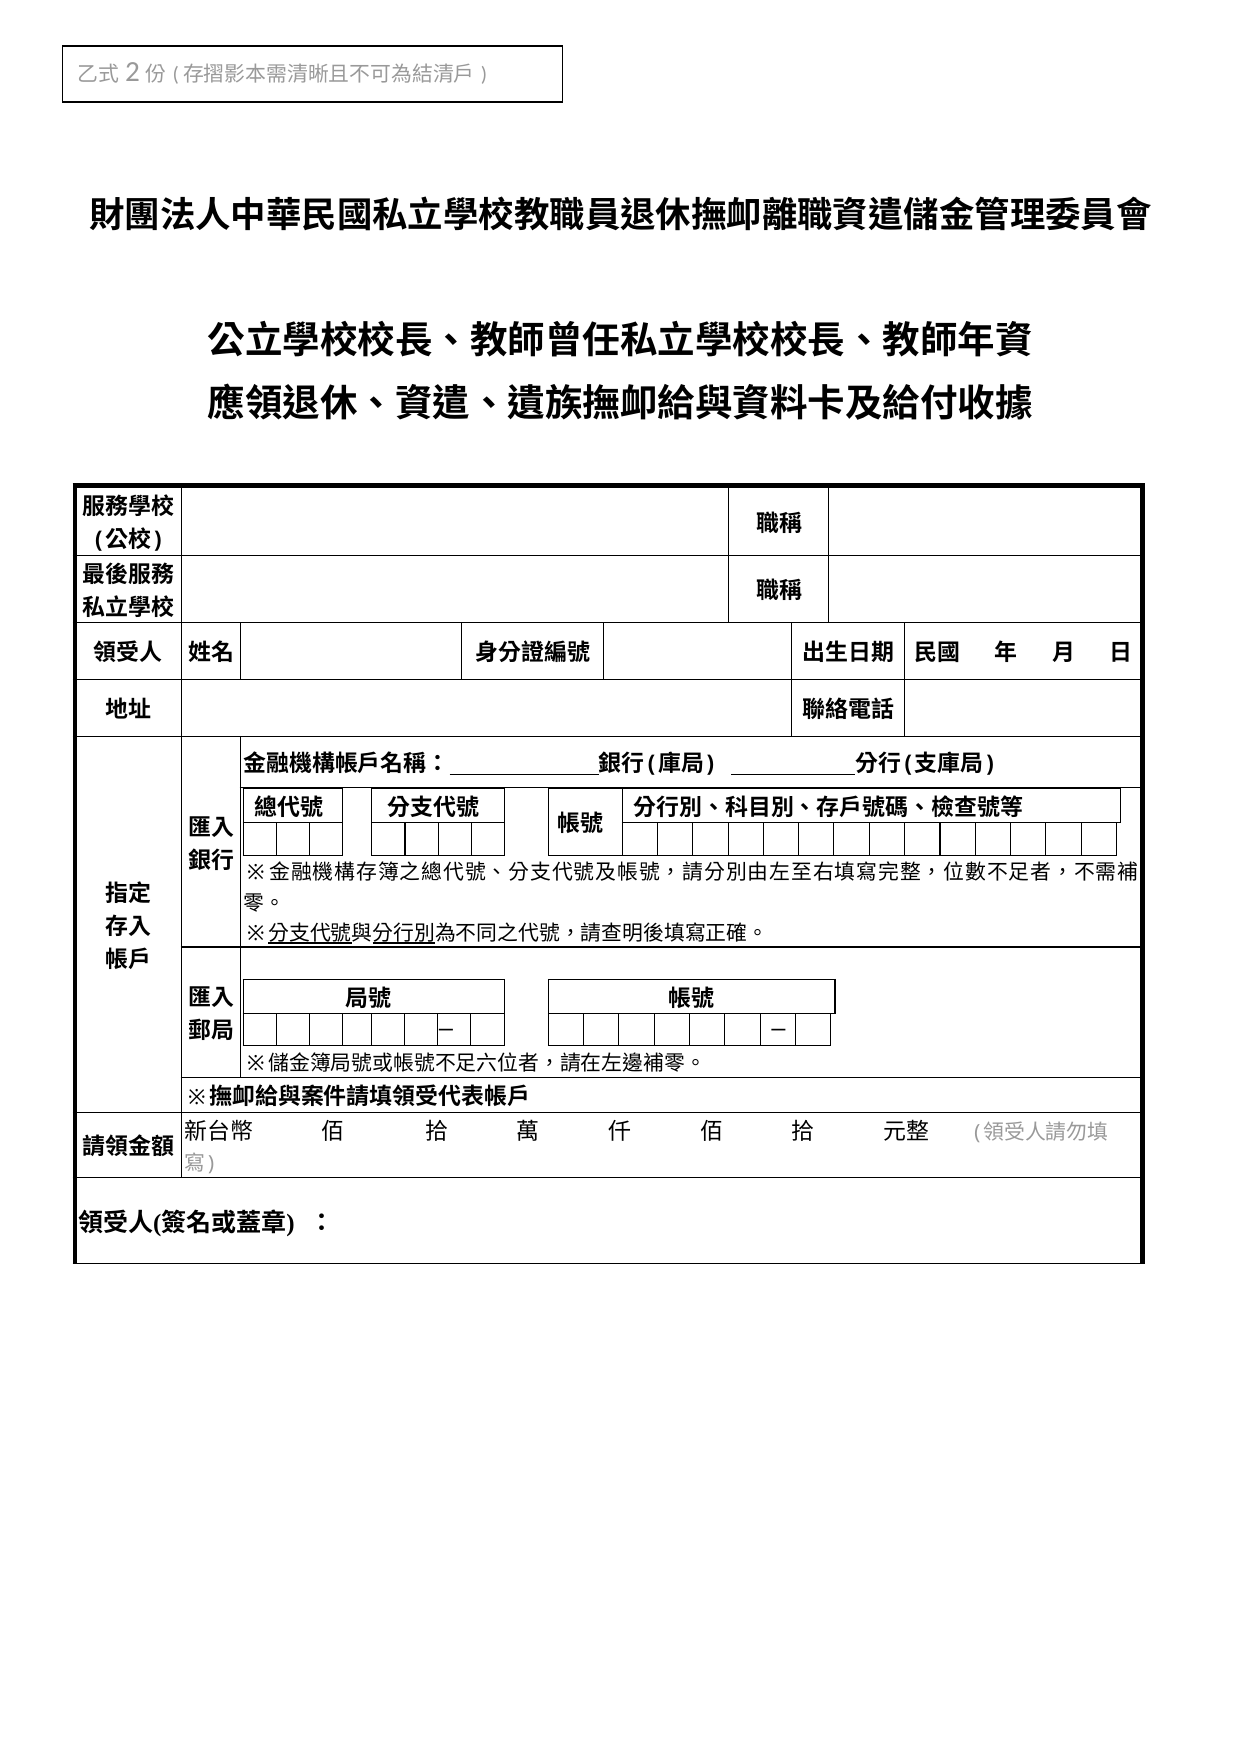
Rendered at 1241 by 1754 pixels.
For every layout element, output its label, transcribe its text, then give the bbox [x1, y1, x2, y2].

table_cell [182, 680, 791, 736]
table_cell [658, 823, 692, 854]
table_cell [244, 823, 276, 854]
table_cell 新台幣 佰 拾 萬 仟 佰 拾 元整 (領受人請勿填寫) [182, 1113, 1140, 1177]
table_cell [764, 823, 798, 854]
table_cell [182, 556, 728, 622]
table_cell 姓名 [182, 623, 240, 679]
table_header [343, 788, 371, 822]
table_cell 金融機構帳戶名稱： 銀行(庫局) 分行(支庫局) [241, 737, 1140, 787]
table_cell 請領金額 [77, 1113, 181, 1177]
table_header 分支代號 [372, 789, 504, 822]
text 公立學校校長、教師曾任私立學校校長、教師年資 [75, 296, 1165, 358]
table_cell ─ [438, 1014, 470, 1045]
table_cell [941, 823, 975, 854]
table_cell 身分證編號 [462, 623, 603, 679]
table_header [182, 488, 728, 554]
table_cell [277, 1014, 309, 1045]
table_cell 職稱 [729, 556, 828, 622]
table_cell [505, 822, 548, 854]
table_cell [549, 1014, 583, 1045]
table_cell [905, 680, 1140, 736]
table_cell [799, 823, 833, 854]
table_header 服務學校 (公校) [77, 488, 181, 554]
table_cell ※儲金簿局號或帳號不足六位者，請在左邊補零。 [241, 948, 1140, 1077]
table_cell ─ [761, 1014, 795, 1045]
table_cell 匯入郵局 [182, 948, 240, 1077]
table_header 總代號 [244, 789, 342, 822]
table_cell 領受人(簽名或蓋章) ： [77, 1178, 1140, 1263]
table_cell 出生日期 [792, 623, 904, 679]
table_cell [471, 1014, 504, 1045]
table_cell 最後服務私立學校 [77, 556, 181, 622]
table_cell [372, 1014, 404, 1045]
table_cell [831, 1014, 835, 1045]
table_cell [505, 1013, 548, 1045]
table_cell [870, 823, 904, 854]
table_cell [1117, 823, 1121, 854]
table_cell 匯入 銀行 [182, 737, 240, 946]
table_cell [244, 1014, 276, 1045]
table_header [505, 788, 548, 822]
table_cell [584, 1014, 618, 1045]
table_cell 地址 [77, 680, 181, 736]
table_cell [439, 823, 471, 854]
table_header [829, 488, 1140, 554]
table_cell [241, 623, 461, 679]
table_header 局號 [244, 980, 504, 1013]
table_cell [796, 1014, 830, 1045]
table_header [505, 979, 548, 1013]
table_cell [406, 823, 438, 854]
table_header 職稱 [729, 488, 828, 554]
table_cell [619, 1014, 654, 1045]
table_cell 指定 存入 帳戶 [77, 737, 181, 1112]
table_cell [1082, 823, 1116, 854]
table_cell [693, 823, 728, 854]
table_cell [905, 823, 939, 854]
table_cell [1011, 823, 1045, 854]
table_header 帳號 [549, 980, 834, 1013]
table_cell [310, 823, 342, 854]
table_cell [623, 823, 657, 854]
table_header 帳號 [549, 789, 622, 854]
table_cell [310, 1014, 342, 1045]
table_cell [277, 823, 309, 854]
table_cell ※金融機構存簿之總代號、分支代號及帳號，請分別由左至右填寫完整，位數不足者，不需補零。 ※分支代號與分行別為不同之代號，請查明後填寫正確。 [241, 788, 1140, 946]
table_cell 聯絡電話 [792, 680, 904, 736]
table_cell [1046, 823, 1081, 854]
text 財團法人中華民國私立學校教職員退休撫卹離職資遣儲金管理委員會 [75, 171, 1165, 233]
table_cell [405, 1014, 437, 1045]
table_cell [372, 823, 404, 854]
table_cell ※撫卹給與案件請填領受代表帳戶 [182, 1078, 1140, 1112]
table_cell [604, 623, 791, 679]
table_cell 民國 年 月 日 [905, 623, 1140, 679]
table_header 分行別、科目別、存戶號碼、檢查號等 [623, 789, 1120, 822]
table_cell [472, 823, 504, 854]
table_cell [725, 1014, 760, 1045]
table_cell [343, 822, 371, 854]
table_cell 領受人 [77, 623, 181, 679]
table_cell [829, 556, 1140, 622]
table_cell [976, 823, 1010, 854]
table_cell [655, 1014, 689, 1045]
text 應領退休、資遣、遺族撫卹給與資料卡及給付收據 [75, 358, 1165, 421]
table_cell [343, 1014, 371, 1045]
table_cell [729, 823, 763, 854]
table_cell [834, 823, 869, 854]
table_cell [690, 1014, 724, 1045]
